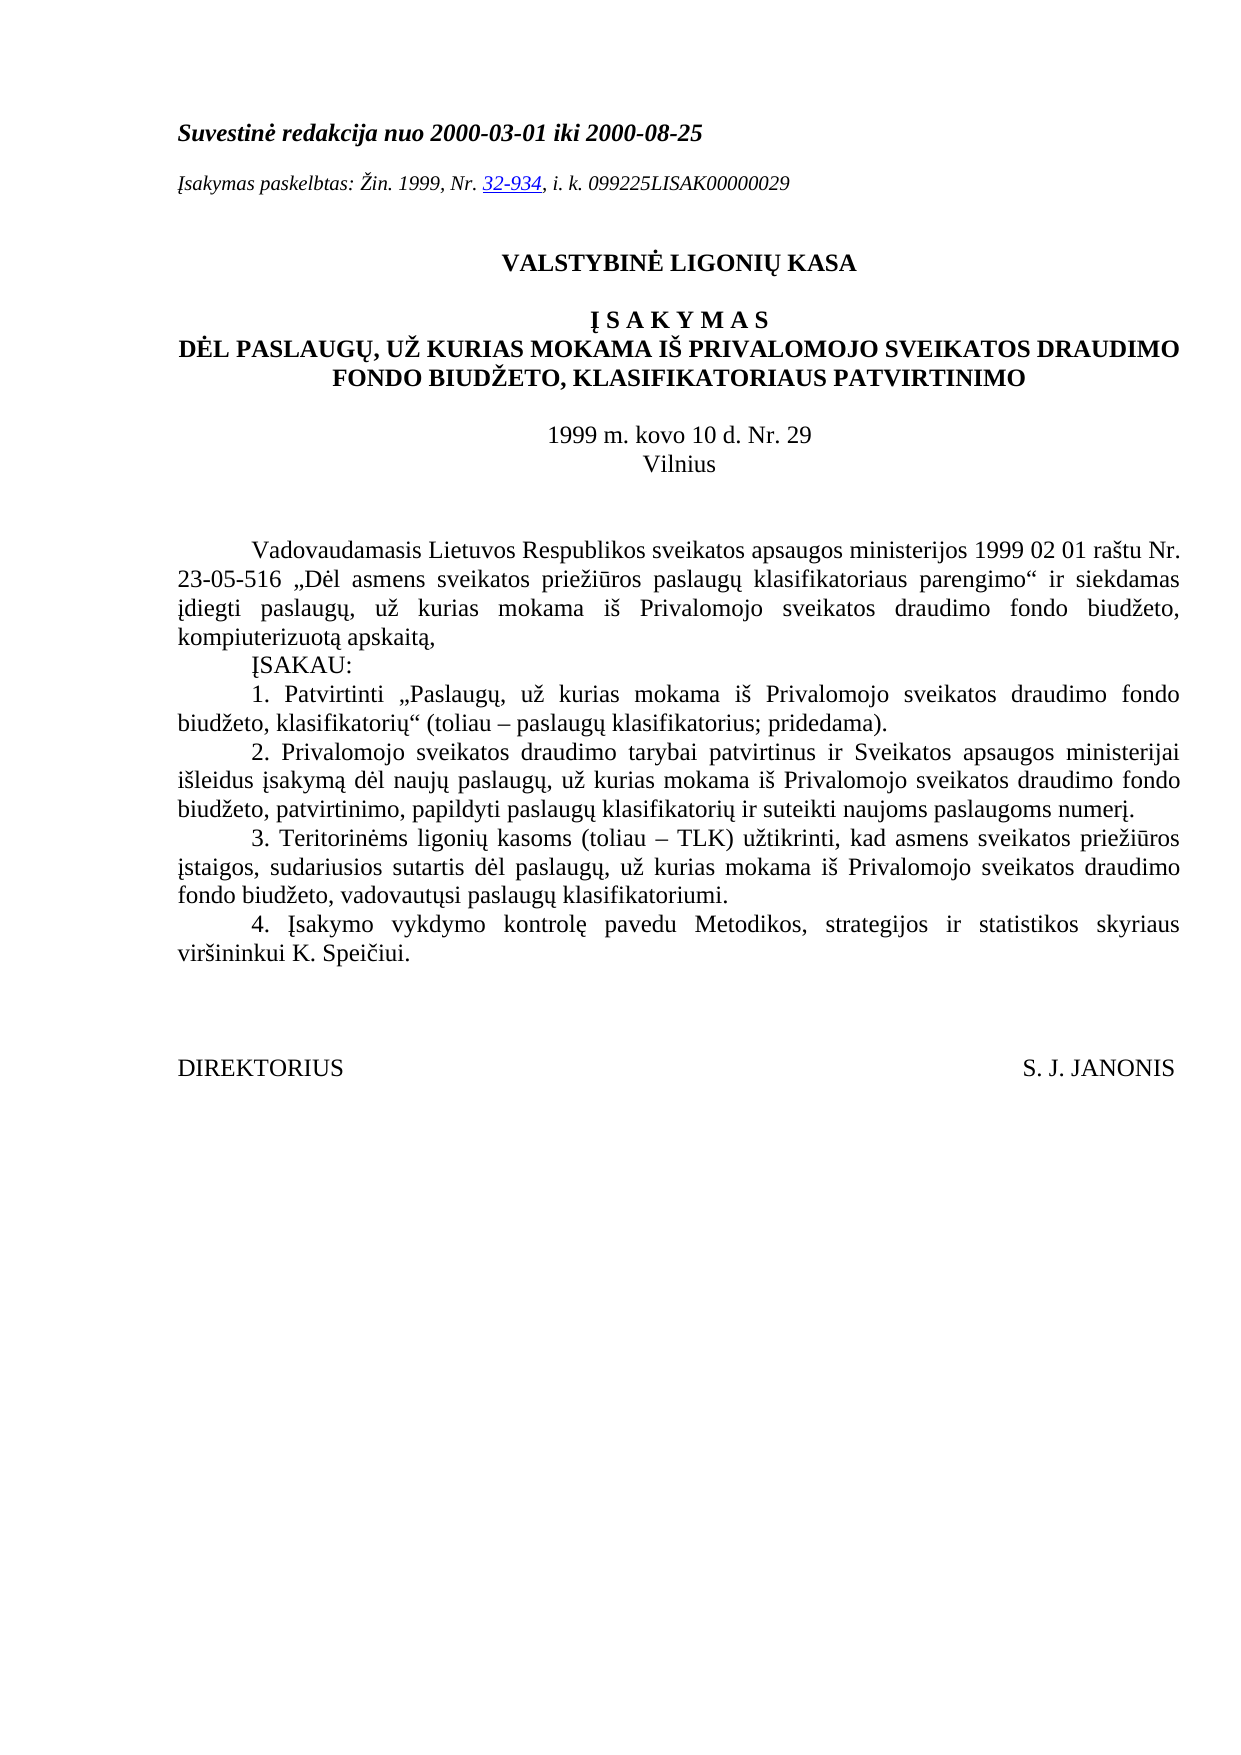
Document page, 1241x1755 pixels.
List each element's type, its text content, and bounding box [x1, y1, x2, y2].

text DĖL PASLAUGŲ, UŽ KURIAS MOKAMA IŠ PRIVALOMOJO SVEIKATOS DRAUDIMO FONDO BIUDŽETO, KLASIFIKATORIAUS PATVIRTINIMO [177, 334, 1181, 392]
text 3. Teritorinėms ligonių kasoms (toliau – TLK) užtikrinti, kad asmens sveikatos priežiūros įstaigos, sudariusios sutartis dėl paslaugų, už kurias mokama iš Privalomojo sveikatos draudimo fondo biudžeto, vadovautųsi paslaugų klasifikatoriumi. [177, 823, 1181, 909]
text Į S A K Y M A S [177, 305, 1181, 334]
text 2. Privalomojo sveikatos draudimo tarybai patvirtinus ir Sveikatos apsaugos ministerijai išleidus įsakymą dėl naujų paslaugų, už kurias mokama iš Privalomojo sveikatos draudimo fondo biudžeto, patvirtinimo, papildyti paslaugų klasifikatorių ir suteikti naujoms paslaugoms numerį. [177, 737, 1181, 823]
text Suvestinė redakcija nuo 2000-03-01 iki 2000-08-25 [177, 118, 1181, 147]
text VALSTYBINĖ LIGONIŲ KASA [177, 248, 1181, 277]
text Įsakymas paskelbtas: Žin. 1999, Nr. 32-934, i. k. 099225LISAK00000029 [177, 171, 1181, 195]
text įsakau: [177, 650, 1181, 679]
text 1999 m. kovo 10 d. Nr. 29 [177, 420, 1181, 449]
text Vadovaudamasis Lietuvos Respublikos sveikatos apsaugos ministerijos 1999 02 01 raštu Nr. 23-05-516 „Dėl asmens sveikatos priežiūros paslaugų klasifikatoriaus parengimo“ ir siekdamas įdiegti paslaugų, už kurias mokama iš Privalomojo sveikatos draudimo fondo biudžeto, kompiuterizuotą apskaitą, [177, 535, 1181, 650]
text DIREKTORIUS S. J. JANONIS [177, 1053, 1181, 1082]
text 1. Patvirtinti „Paslaugų, už kurias mokama iš Privalomojo sveikatos draudimo fondo biudžeto, klasifikatorių“ (toliau – paslaugų klasifikatorius; pridedama). [177, 679, 1181, 737]
text Vilnius [177, 449, 1181, 478]
text 4. Įsakymo vykdymo kontrolę pavedu Metodikos, strategijos ir statistikos skyriaus viršininkui K. Speičiui. [177, 909, 1181, 967]
